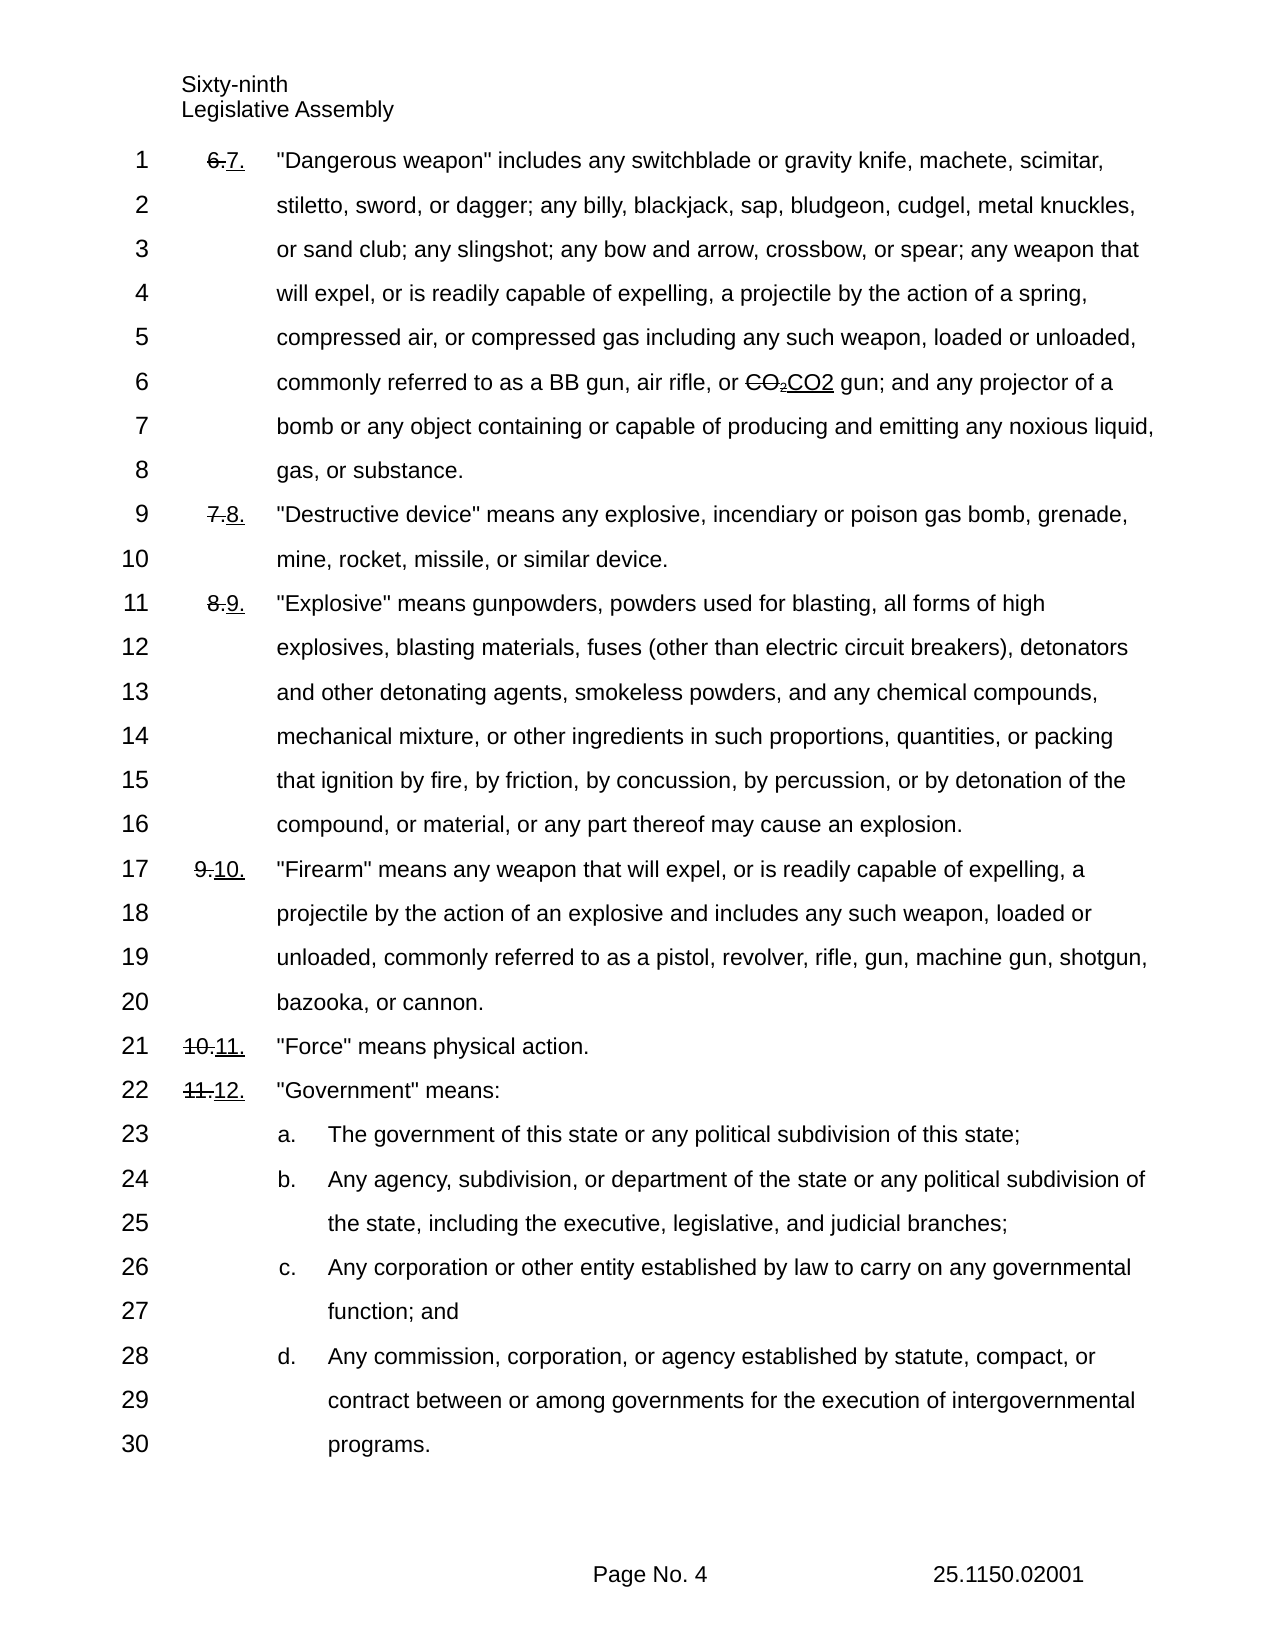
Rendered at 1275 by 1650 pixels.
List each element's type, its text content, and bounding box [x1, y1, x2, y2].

text 8.9. "Explosive" means gunpowders, powders used for blasting, all forms of high explosives, blasting materials, fuses (other than electric circuit breakers), detonators and other detonating agents, smokeless powders, and any chemical compounds, mechanical mixture, or other ingredients in such proportions, quantities, or packing that ignition by fire, by friction, by concussion, by percussion, or by detonation of the compound, or material, or any part thereof may cause an explosion. [181, 576, 1154, 842]
text 6.7. "Dangerous weapon" includes any switchblade or gravity knife, machete, scimitar, stiletto, sword, or dagger; any billy, blackjack, sap, bludgeon, cudgel, metal knuckles, or sand club; any slingshot; any bow and arrow, crossbow, or spear; any weapon that will expel, or is readily capable of expelling, a projectile by the action of a spring, compressed air, or compressed gas including any such weapon, loaded or unloaded, commonly referred to as a BB gun, air rifle, or CO2CO2 gun; and any projector of a bomb or any object containing or capable of producing and emitting any noxious liquid, gas, or substance. [181, 133, 1154, 487]
text 10.11. "Force" means physical action. [181, 1019, 1154, 1063]
text 7.8. "Destructive device" means any explosive, incendiary or poison gas bomb, grenade, mine, rocket, missile, or similar device. [181, 487, 1154, 576]
text d. Any commission, corporation, or agency established by statute, compact, or contract between or among governments for the execution of intergovernmental programs. [181, 1329, 1154, 1461]
text a. The government of this state or any political subdivision of this state; [181, 1107, 1154, 1152]
text c. Any corporation or other entity established by law to carry on any governmental function; and [181, 1240, 1154, 1329]
text 11.12. "Government" means: [181, 1063, 1154, 1107]
text 9.10. "Firearm" means any weapon that will expel, or is readily capable of expelling, a projectile by the action of an explosive and includes any such weapon, loaded or unloaded, commonly referred to as a pistol, revolver, rifle, gun, machine gun, shotgun, bazooka, or cannon. [181, 842, 1154, 1019]
text b. Any agency, subdivision, or department of the state or any political subdivision of the state, including the executive, legislative, and judicial branches; [181, 1152, 1154, 1240]
